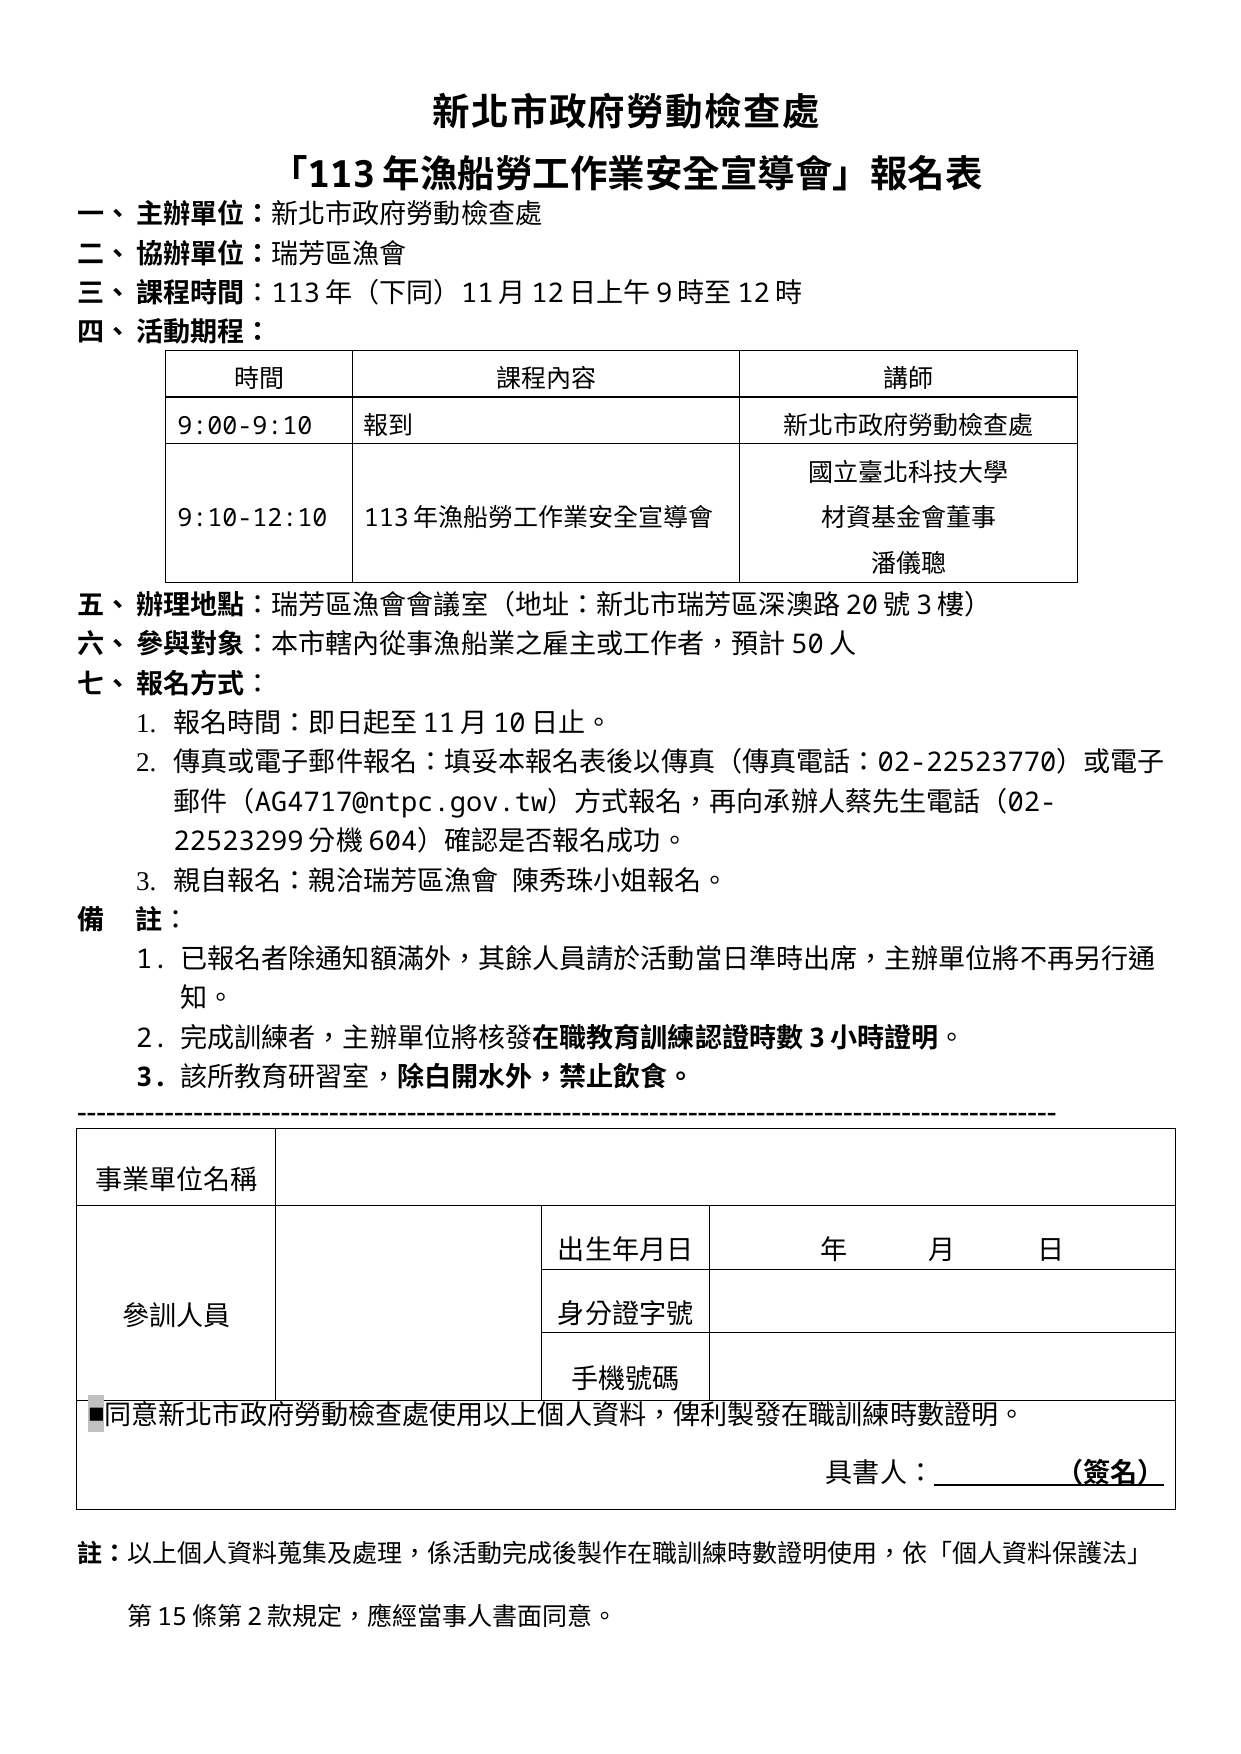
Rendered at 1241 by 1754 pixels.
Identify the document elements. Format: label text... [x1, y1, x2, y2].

list 主辦單位：新北市政府勞動檢查處 [77, 192, 1175, 232]
table_header 講師 [740, 351, 1077, 396]
table_cell 年 月 日 [710, 1206, 1175, 1268]
text 備註： [77, 898, 1175, 937]
list 親自報名：親洽瑞芳區漁會 陳秀珠小姐報名。 [136, 858, 1175, 898]
table_cell 國立臺北科技大學 材資基金會董事 潘儀聰 [740, 444, 1077, 582]
list 辦理地點：瑞芳區漁會會議室（地址：新北市瑞芳區深澳路20號3樓） [77, 583, 1175, 622]
list 報名時間：即日起至11月10日止。 [136, 701, 1175, 740]
list 該所教育研習室，除白開水外，禁止飲食。 [136, 1055, 1175, 1094]
table_cell [276, 1206, 541, 1400]
list 活動期程： [77, 310, 1175, 349]
text ----------------------------------------------------------------------------------------------------- [77, 1094, 1175, 1128]
list 傳真或電子郵件報名：填妥本報名表後以傳真（傳真電話：02-22523770）或電子郵件（AG4717@ntpc.gov.tw）方式報名，再向承辦人蔡先生電話（02-22523299分機604）確認是否報名成功。 [136, 740, 1175, 858]
list 參與對象：本市轄內從事漁船業之雇主或工作者，預計50人 [77, 622, 1175, 662]
table_cell 報到 [353, 398, 739, 443]
table_cell 9:00-9:10 [166, 398, 352, 443]
table_cell 參訓人員 [77, 1206, 275, 1400]
list 完成訓練者，主辦單位將核發在職教育訓練認證時數3小時證明。 [136, 1016, 1175, 1055]
table_header 事業單位名稱 [77, 1129, 275, 1205]
table_cell [710, 1333, 1175, 1400]
list 課程時間：113年（下同）11月12日上午9時至12時 [77, 271, 1175, 310]
list 已報名者除通知額滿外，其餘人員請於活動當日準時出席，主辦單位將不再另行通知。 [136, 937, 1175, 1016]
table_header 課程內容 [353, 351, 739, 396]
table_cell 手機號碼 [542, 1333, 709, 1400]
table_header 時間 [166, 351, 352, 396]
table_header [276, 1129, 1175, 1205]
table_cell 新北市政府勞動檢查處 [740, 398, 1077, 443]
text 註：以上個人資料蒐集及處理，係活動完成後製作在職訓練時數證明使用，依「個人資料保護法」第15條第2款規定，應經當事人書面同意。 [77, 1510, 1175, 1635]
table_cell ■同意新北市政府勞動檢查處使用以上個人資料，俾利製發在職訓練時數證明。 具書人： （簽名） [77, 1401, 1175, 1509]
table_cell 9:10-12:10 [166, 444, 352, 582]
text 「113年漁船勞工作業安全宣導會」報名表 [77, 130, 1175, 192]
table_cell 出生年月日 [542, 1206, 709, 1268]
table_cell 身分證字號 [542, 1270, 709, 1332]
text 新北市政府勞動檢查處 [77, 67, 1175, 130]
list 協辦單位：瑞芳區漁會 [77, 232, 1175, 271]
table_cell [710, 1270, 1175, 1332]
table_cell 113年漁船勞工作業安全宣導會 [353, 444, 739, 582]
list 報名方式： [77, 662, 1175, 701]
